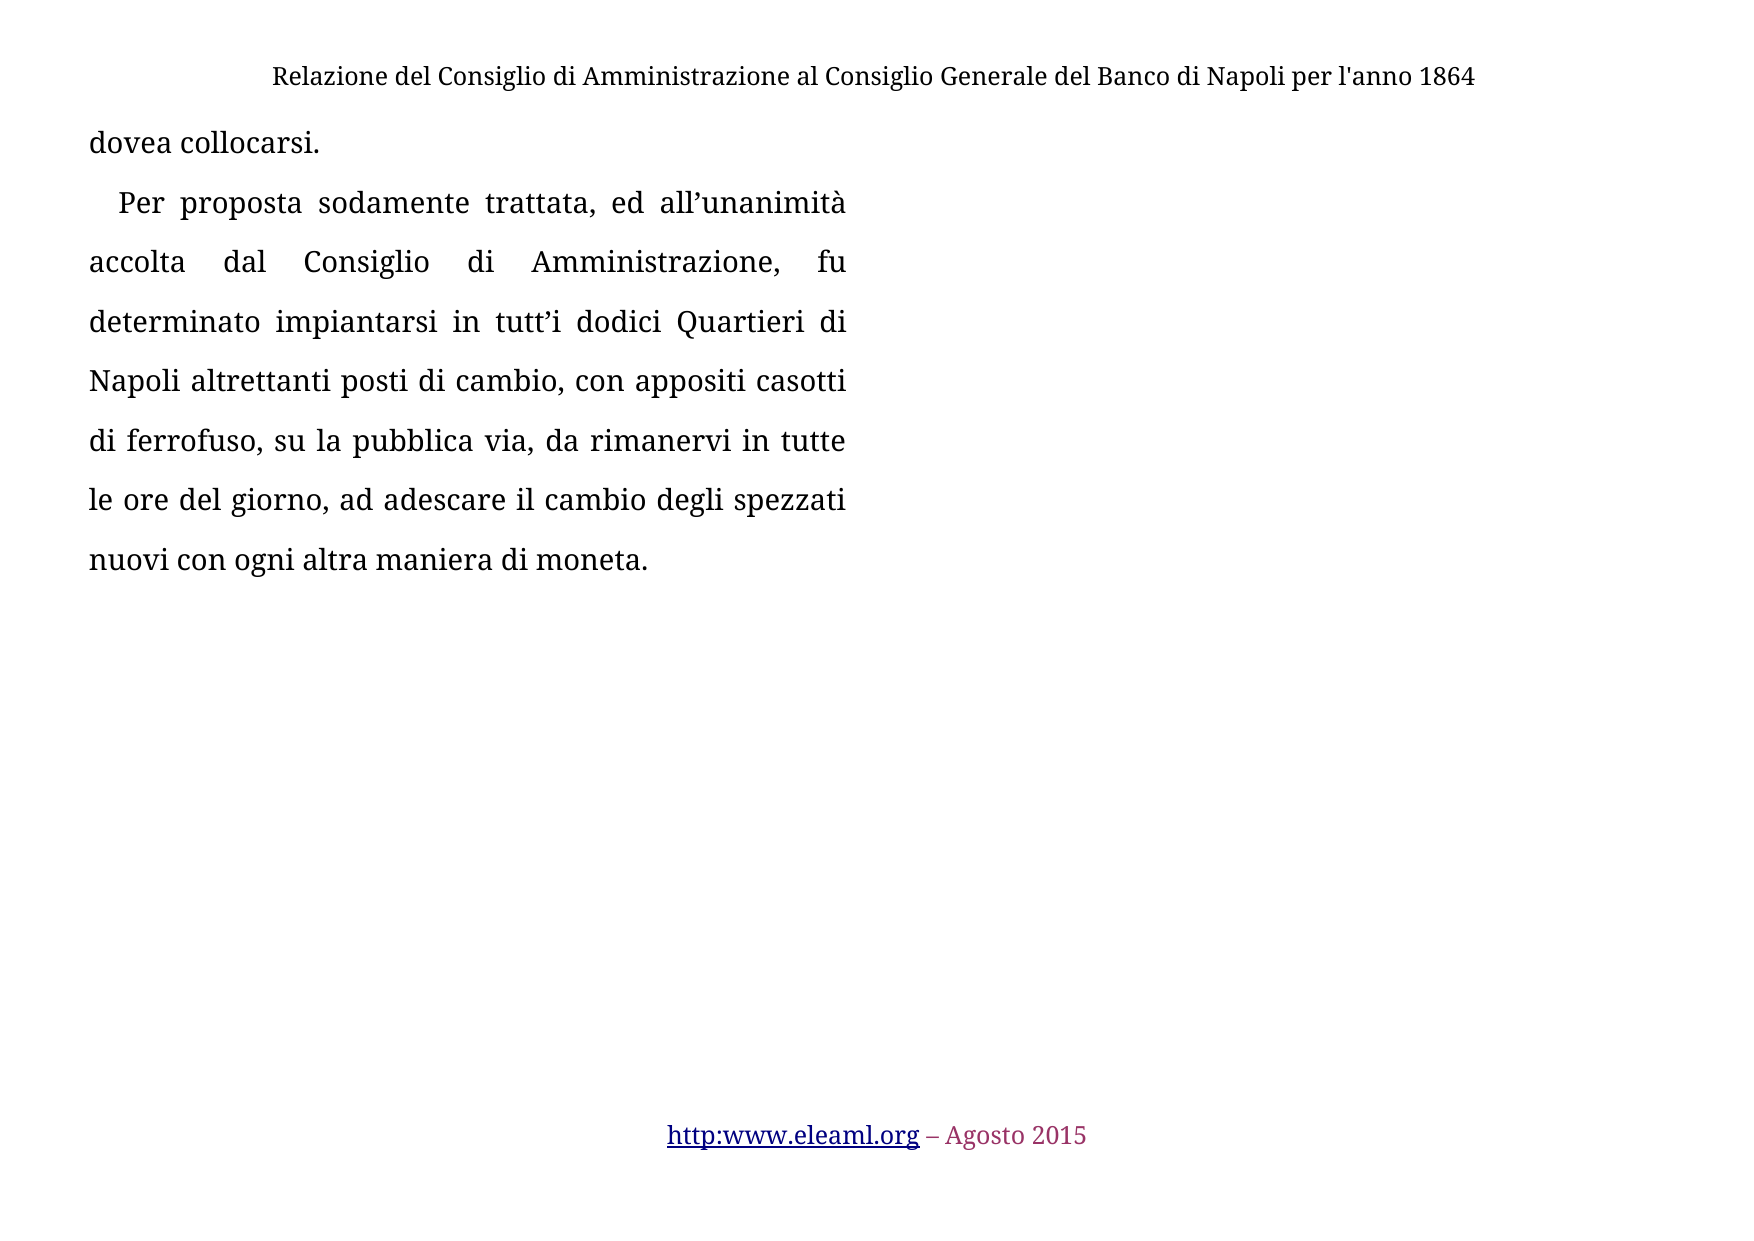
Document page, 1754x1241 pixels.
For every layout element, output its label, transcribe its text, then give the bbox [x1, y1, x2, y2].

text Per proposta sodamente trattata, ed all’unanimità accolta dal Consiglio di Amministrazione, fu determinato impiantarsi in tutt’i dodici Quartieri di Napoli altrettanti posti di cambio, con appositi casotti di ferrofuso, su la pubblica via, da rimanervi in tutte le ore del giorno, ad adescare il cambio degli spezzati nuovi con ogni altra maniera di moneta. [88, 182, 847, 579]
text dovea collocarsi. [88, 123, 847, 162]
